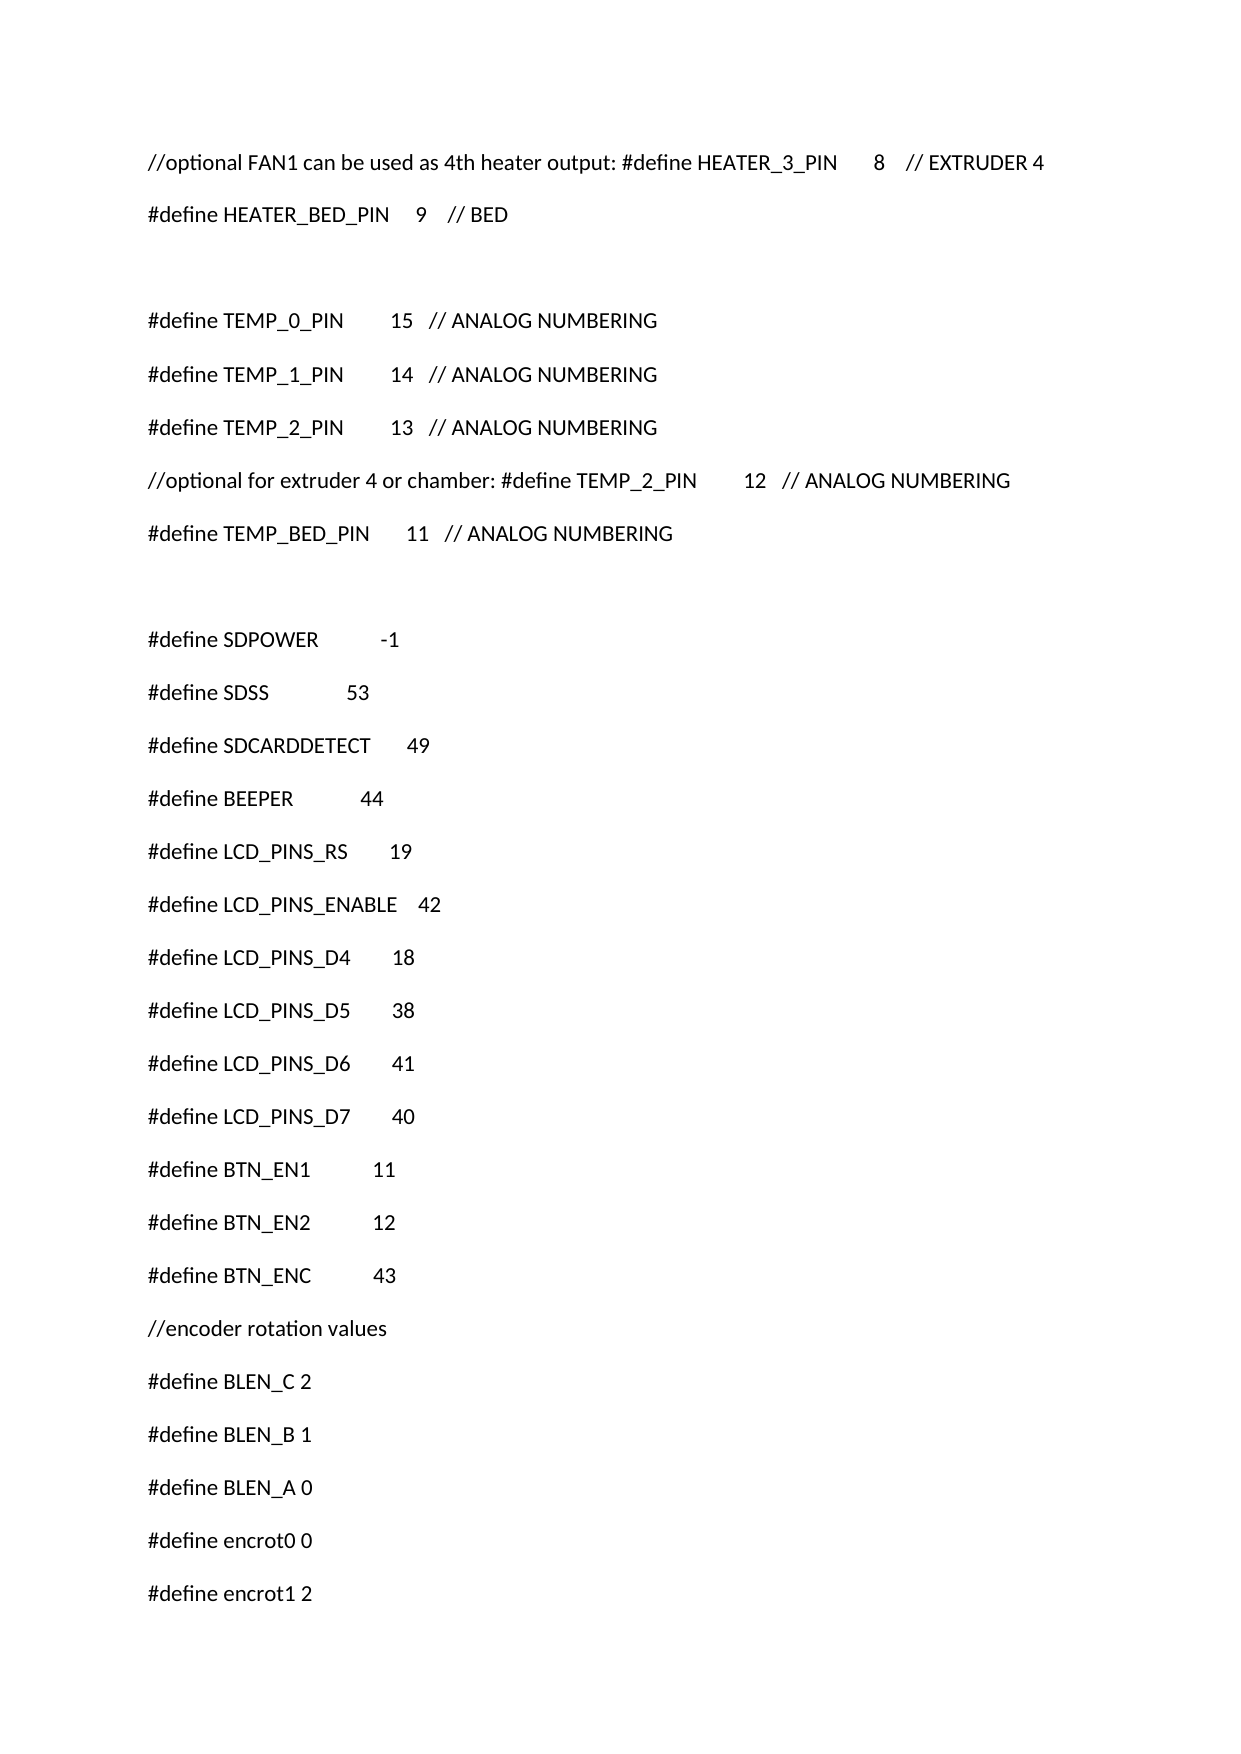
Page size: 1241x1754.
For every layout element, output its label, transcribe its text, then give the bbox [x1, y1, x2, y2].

text #define BEEPER 44 [148, 784, 1093, 812]
text //encoder rotation values [148, 1314, 1093, 1342]
text #define LCD_PINS_D4 18 [148, 943, 1093, 971]
text //optional for extruder 4 or chamber: #define TEMP_2_PIN 12 // ANALOG NUMBERING [148, 466, 1093, 494]
text #define BTN_EN1 11 [148, 1155, 1093, 1183]
text #define BLEN_C 2 [148, 1367, 1093, 1395]
text #define BLEN_B 1 [148, 1420, 1093, 1448]
text #define SDPOWER -1 [148, 625, 1093, 653]
text #define SDSS 53 [148, 678, 1093, 706]
text #define BLEN_A 0 [148, 1473, 1093, 1501]
text #define TEMP_0_PIN 15 // ANALOG NUMBERING [148, 307, 1093, 335]
text #define LCD_PINS_RS 19 [148, 837, 1093, 865]
text #define LCD_PINS_ENABLE 42 [148, 890, 1093, 918]
text #define BTN_EN2 12 [148, 1208, 1093, 1236]
text #define SDCARDDETECT 49 [148, 731, 1093, 759]
text #define BTN_ENC 43 [148, 1261, 1093, 1289]
text #define TEMP_1_PIN 14 // ANALOG NUMBERING [148, 360, 1093, 388]
text #define encrot1 2 [148, 1579, 1093, 1607]
text #define encrot0 0 [148, 1526, 1093, 1554]
text #define TEMP_2_PIN 13 // ANALOG NUMBERING [148, 413, 1093, 441]
text #define LCD_PINS_D5 38 [148, 996, 1093, 1024]
text #define TEMP_BED_PIN 11 // ANALOG NUMBERING [148, 519, 1093, 547]
text //optional FAN1 can be used as 4th heater output: #define HEATER_3_PIN 8 // EXTRUDER 4 [148, 148, 1093, 176]
text #define LCD_PINS_D7 40 [148, 1102, 1093, 1130]
text #define HEATER_BED_PIN 9 // BED [148, 201, 1093, 229]
text #define LCD_PINS_D6 41 [148, 1049, 1093, 1077]
